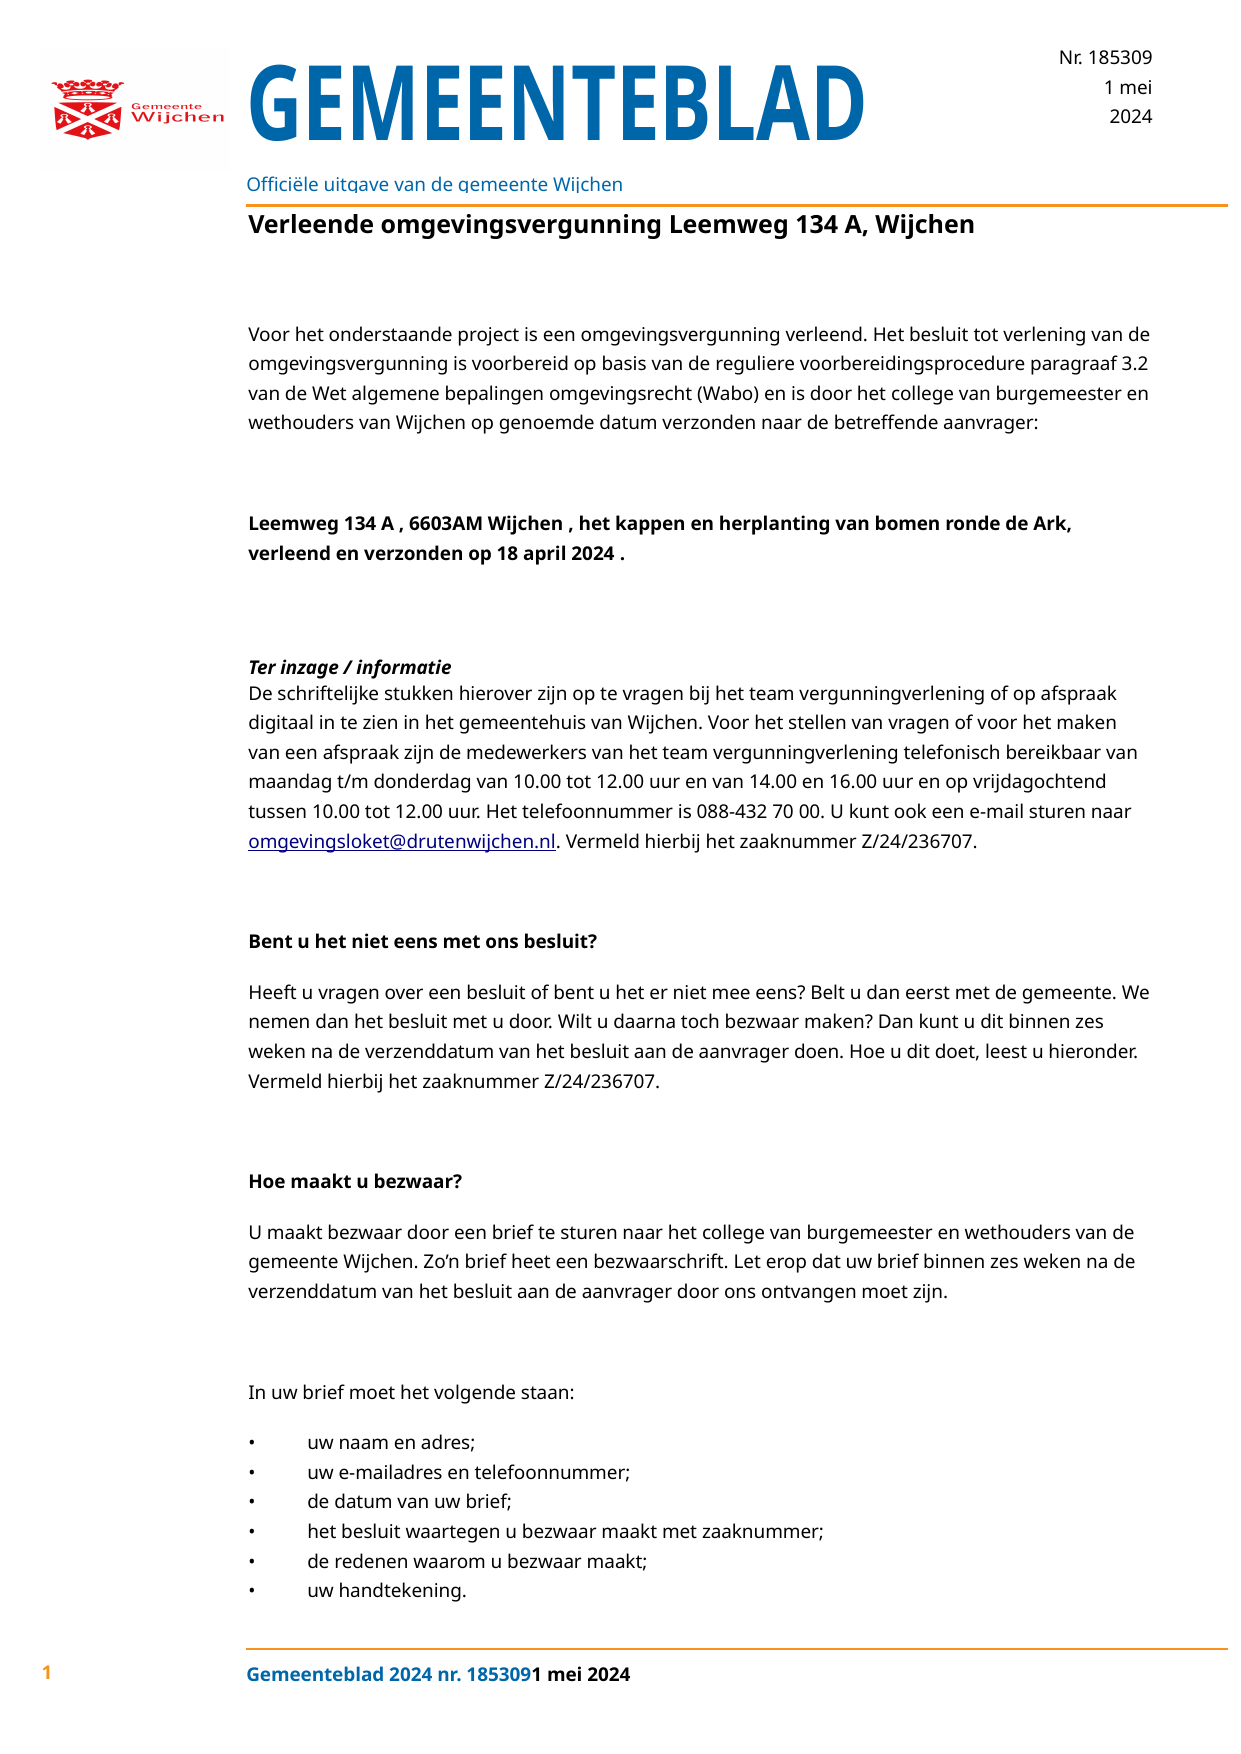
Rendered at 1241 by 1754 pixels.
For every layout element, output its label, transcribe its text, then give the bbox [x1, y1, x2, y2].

list uw e-mailadres en telefoonnummer; [248, 1459, 1152, 1485]
list de datum van uw brief; [248, 1489, 1152, 1514]
text Hoe maakt u bezwaar? [248, 1169, 1152, 1194]
text In uw brief moet het volgende staan: [248, 1379, 1152, 1405]
list uw naam en adres; [248, 1429, 1152, 1455]
list de redenen waarom u bezwaar maakt; [248, 1548, 1152, 1574]
text De schriftelijke stukken hierover zijn op te vragen bij het team vergunningverlening of op afspraak digitaal in te zien in het gemeentehuis van Wijchen. Voor het stellen van vragen of voor het maken van een afspraak zijn de medewerkers van het team vergunningverlening telefonisch bereikbaar van maandag t/m donderdag van 10.00 tot 12.00 uur en van 14.00 en 16.00 uur en op vrijdagochtend tussen 10.00 tot 12.00 uur. Het telefoonnummer is 088-432 70 00. U kunt ook een e-mail sturen naar omgevingsloket@drutenwijchen.nl. Vermeld hierbij het zaaknummer Z/24/236707. [248, 680, 1152, 854]
text Ter inzage / informatie [248, 654, 1152, 680]
picture [41, 47, 231, 172]
list uw handtekening. [248, 1577, 1152, 1603]
text Voor het onderstaande project is een omgevingsvergunning verleend. Het besluit tot verlening van de omgevingsvergunning is voorbereid op basis van de reguliere voorbereidingsprocedure paragraaf 3.2 van de Wet algemene bepalingen omgevingsrecht (Wabo) en is door het college van burgemeester en wethouders van Wijchen op genoemde datum verzonden naar de betreffende aanvrager: [248, 321, 1152, 435]
list het besluit waartegen u bezwaar maakt met zaaknummer; [248, 1518, 1152, 1544]
text Heeft u vragen over een besluit of bent u het er niet mee eens? Belt u dan eerst met de gemeente. We nemen dan het besluit met u door. Wilt u daarna toch bezwaar maken? Dan kunt u dit binnen zes weken na de verzenddatum van het besluit aan de aanvrager doen. Hoe u dit doet, leest u hieronder. Vermeld hierbij het zaaknummer Z/24/236707. [248, 979, 1152, 1094]
text Bent u het niet eens met ons besluit? [248, 929, 1152, 954]
text Verleende omgevingsvergunning Leemweg 134 A, Wijchen [248, 207, 1152, 241]
text Leemweg 134 A , 6603AM Wijchen , het kappen en herplanting van bomen ronde de Ark, verleend en verzonden op 18 april 2024 . [248, 510, 1152, 566]
text U maakt bezwaar door een brief te sturen naar het college van burgemeester en wethouders van de gemeente Wijchen. Zo’n brief heet een bezwaarschrift. Let erop dat uw brief binnen zes weken na de verzenddatum van het besluit aan de aanvrager door ons ontvangen moet zijn. [248, 1219, 1152, 1304]
